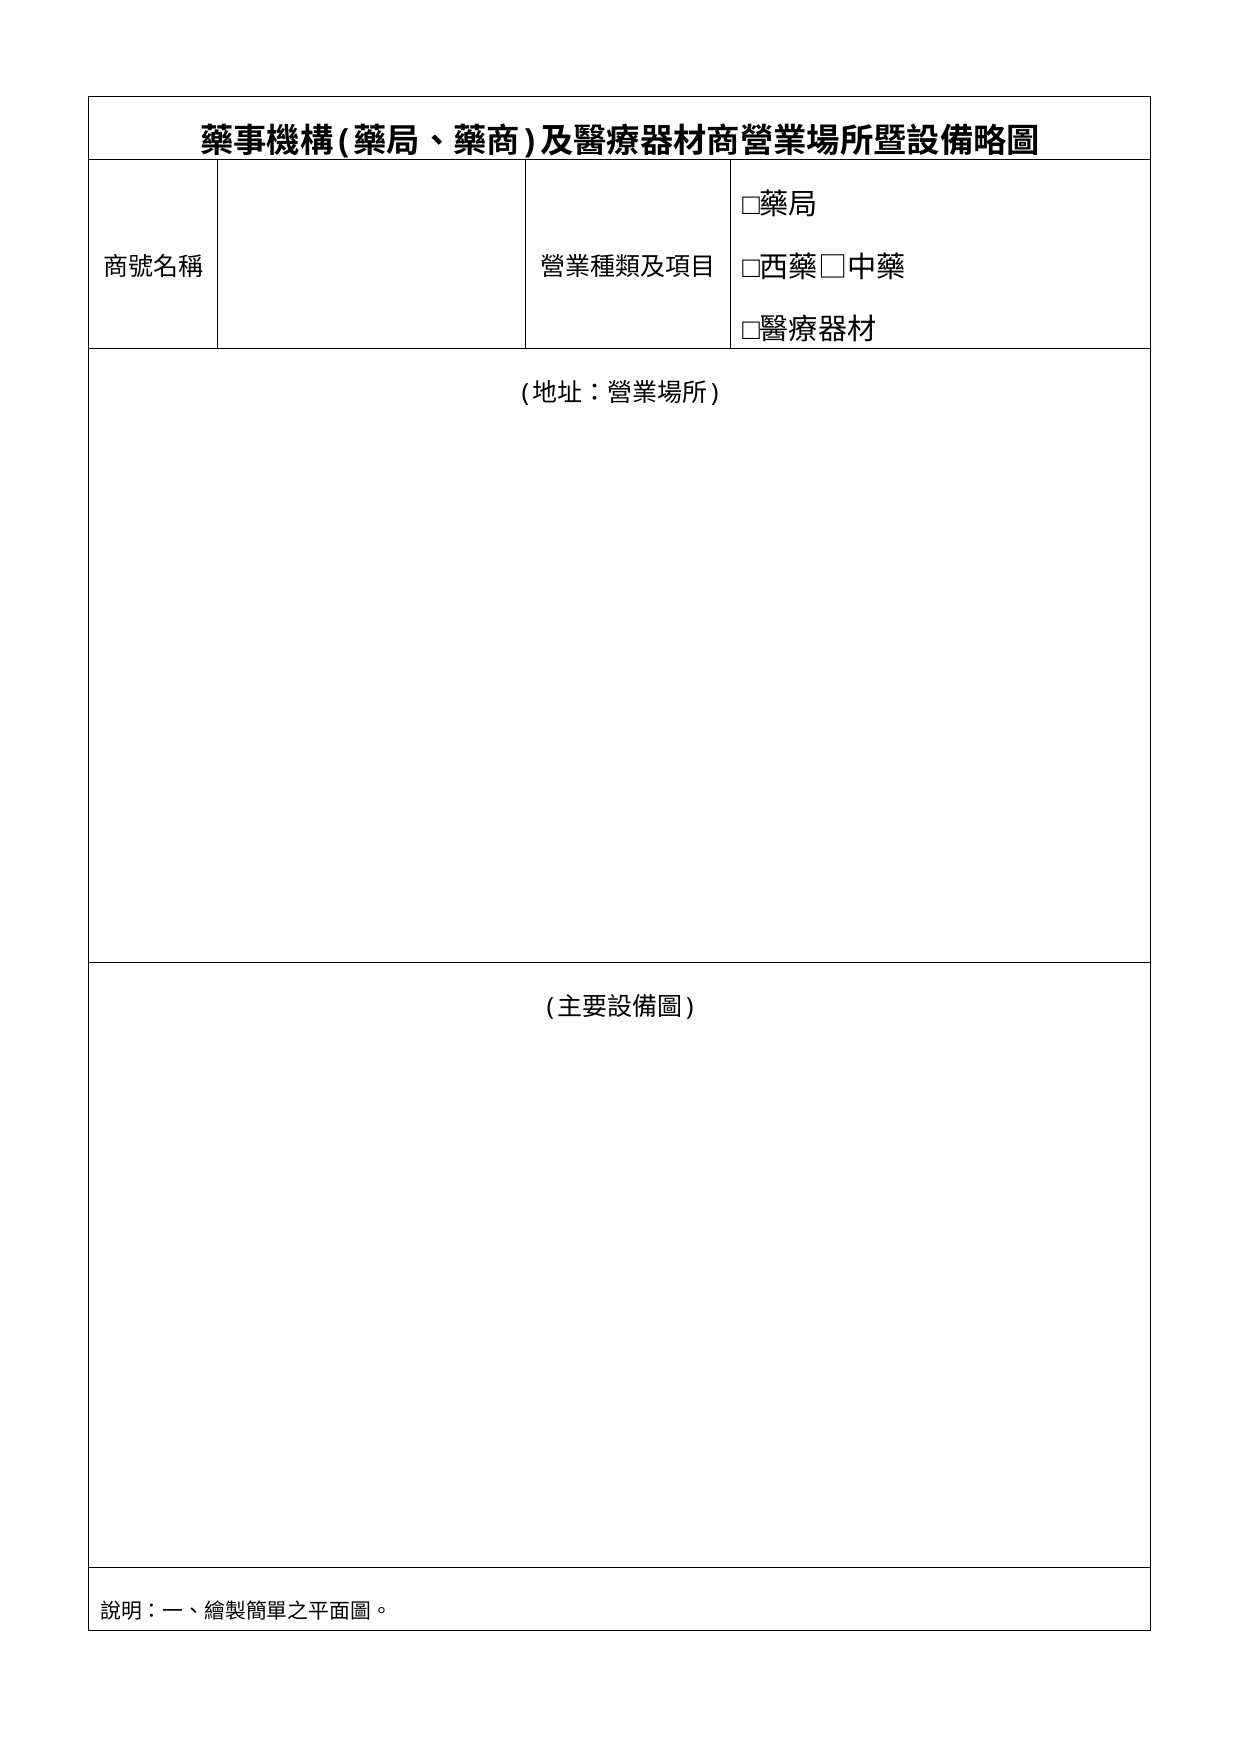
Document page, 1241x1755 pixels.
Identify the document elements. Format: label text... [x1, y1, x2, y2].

table_cell (地址：營業場所) [89, 349, 1150, 962]
table_cell [218, 160, 525, 348]
table_cell □藥局 □西藥□中藥 □醫療器材 [731, 160, 1150, 348]
table_cell 說明：一、繪製簡單之平面圖。 [89, 1568, 1150, 1630]
table_header 藥事機構(藥局、藥商)及醫療器材商營業場所暨設備略圖 [89, 97, 1150, 159]
table_cell 商號名稱 [89, 160, 217, 348]
table_cell 營業種類及項目 [526, 160, 730, 348]
table_cell (主要設備圖) [89, 963, 1150, 1567]
